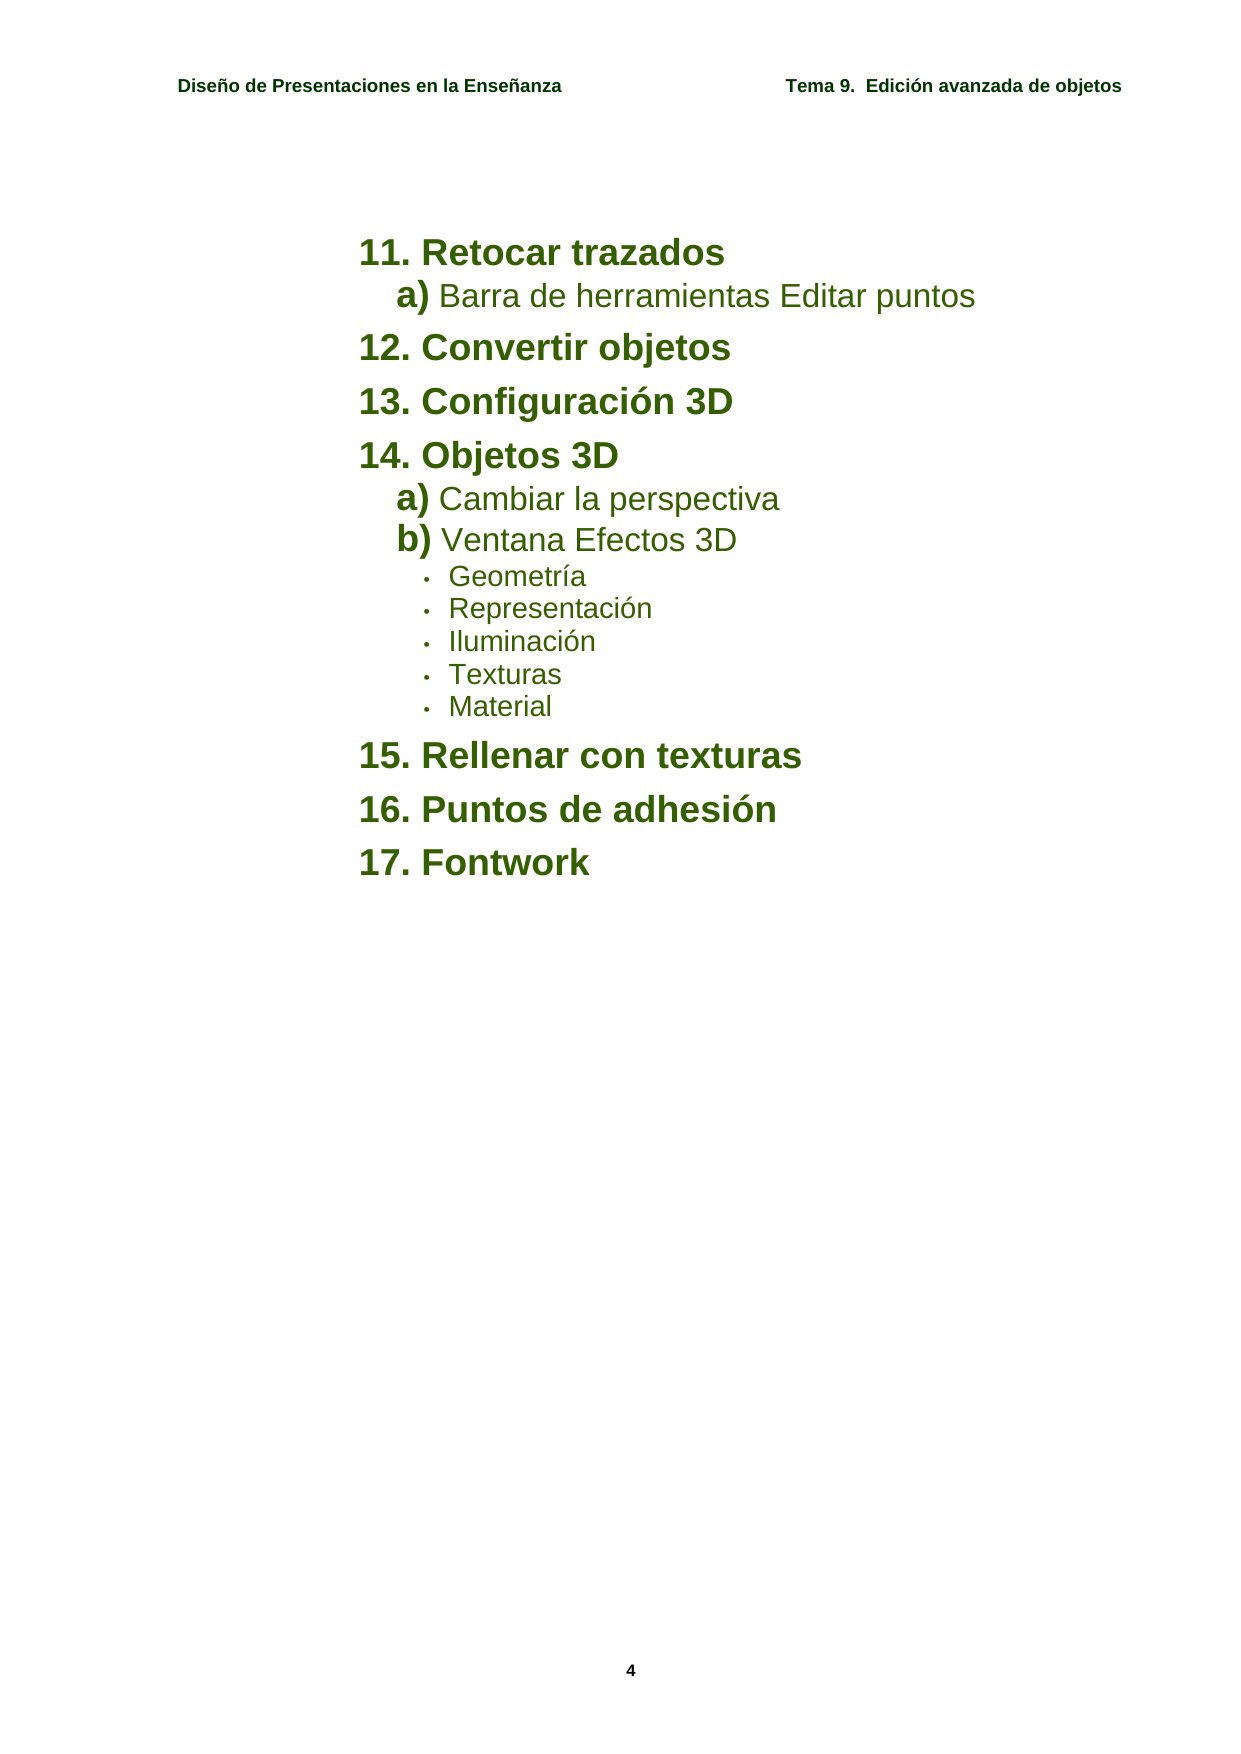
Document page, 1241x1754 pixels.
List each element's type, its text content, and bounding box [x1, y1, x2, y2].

list Cambiar la perspectiva [386, 476, 1122, 518]
list Puntos de adhesión [348, 788, 1122, 830]
list Convertir objetos [348, 327, 1122, 369]
list Ventana Efectos 3D [386, 518, 1122, 560]
list Texturas [423, 658, 1122, 690]
list Material [423, 690, 1122, 723]
list Geometría [423, 560, 1122, 592]
list Fontwork [348, 842, 1122, 884]
list Configuración 3D [348, 381, 1122, 422]
list Objetos 3D [348, 434, 1122, 476]
list Representación [423, 592, 1122, 625]
list Iluminación [423, 625, 1122, 658]
list Rellenar con texturas [348, 734, 1122, 776]
list Retocar trazados [348, 231, 1122, 273]
list Barra de herramientas Editar puntos [386, 273, 1122, 315]
